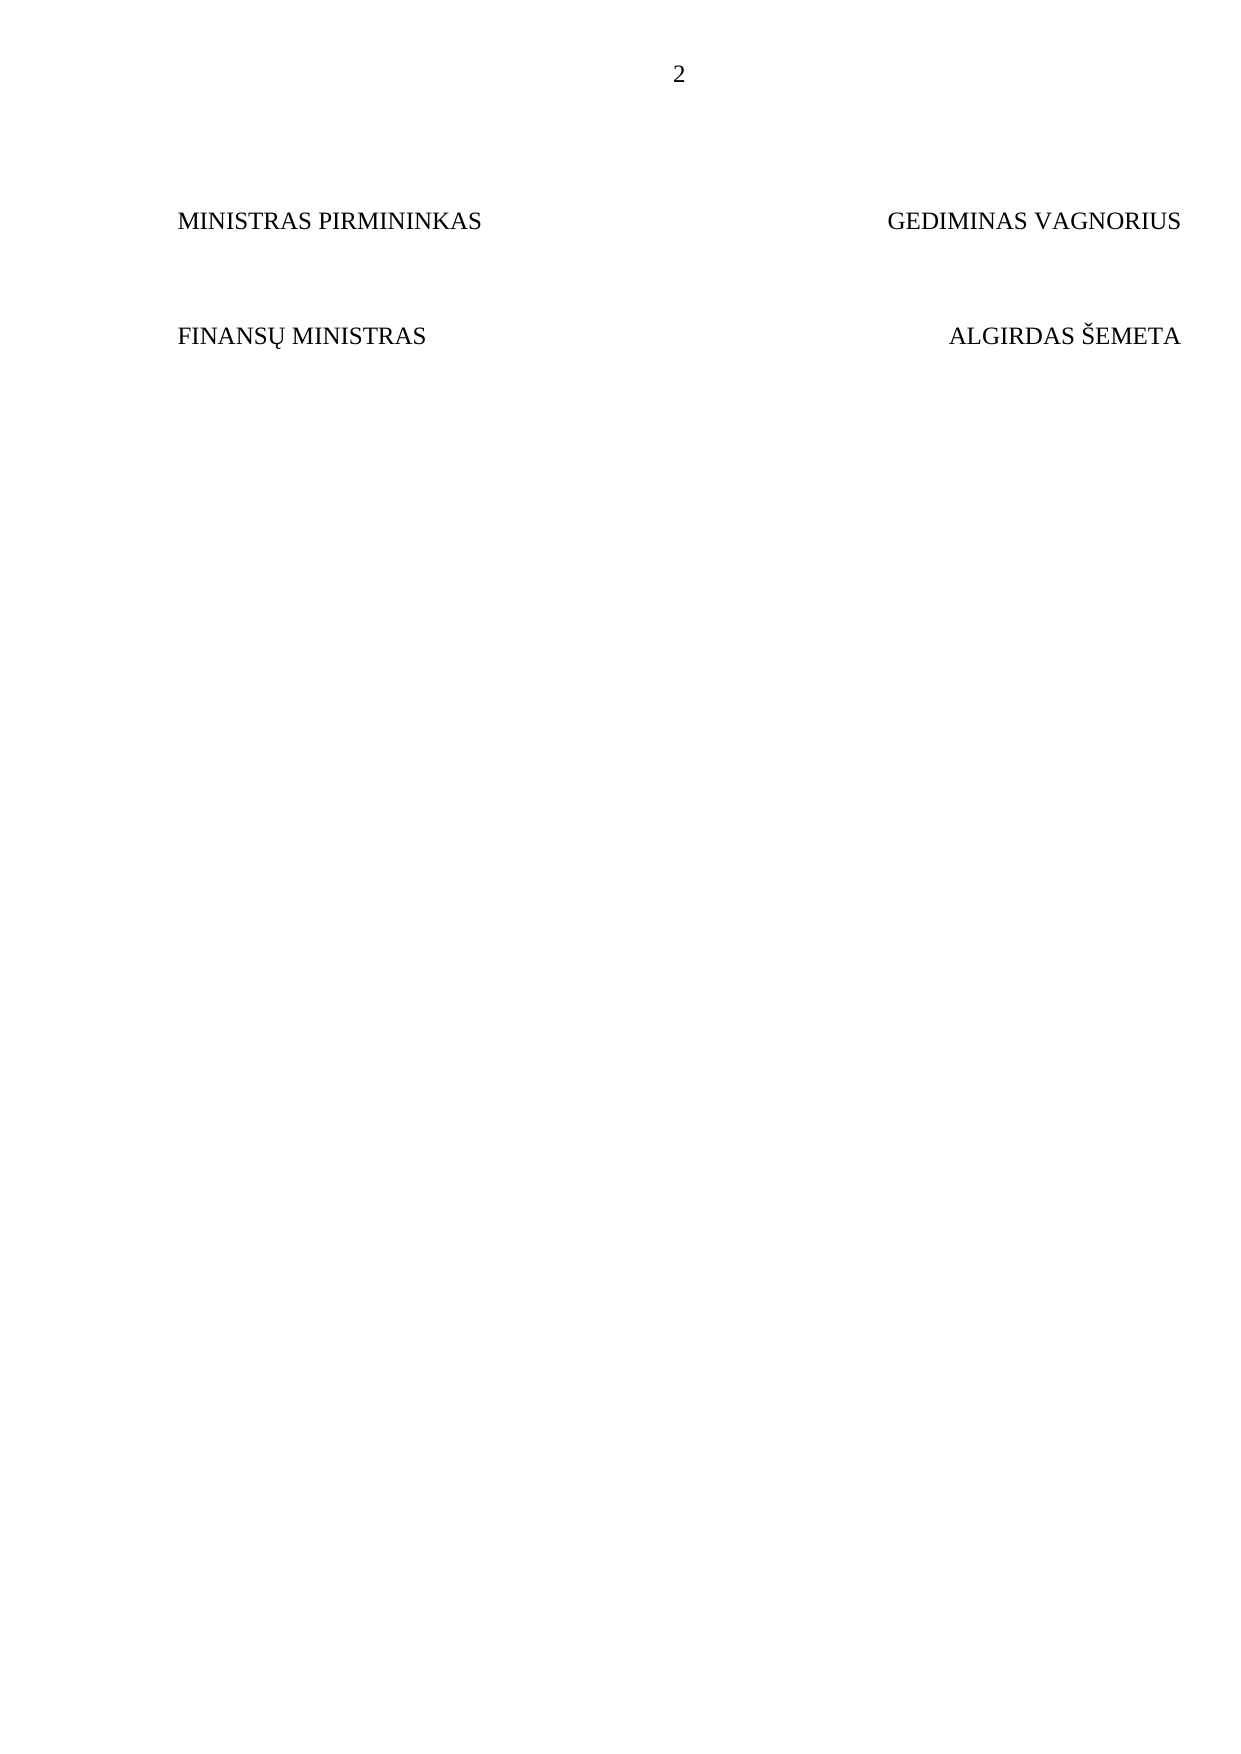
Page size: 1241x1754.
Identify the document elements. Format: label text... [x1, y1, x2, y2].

text Ministras Pirmininkas Gediminas Vagnorius [177, 206, 1181, 235]
text FINANSŲ MINISTRAS ALGIRDAS ŠEMETA [177, 321, 1181, 350]
